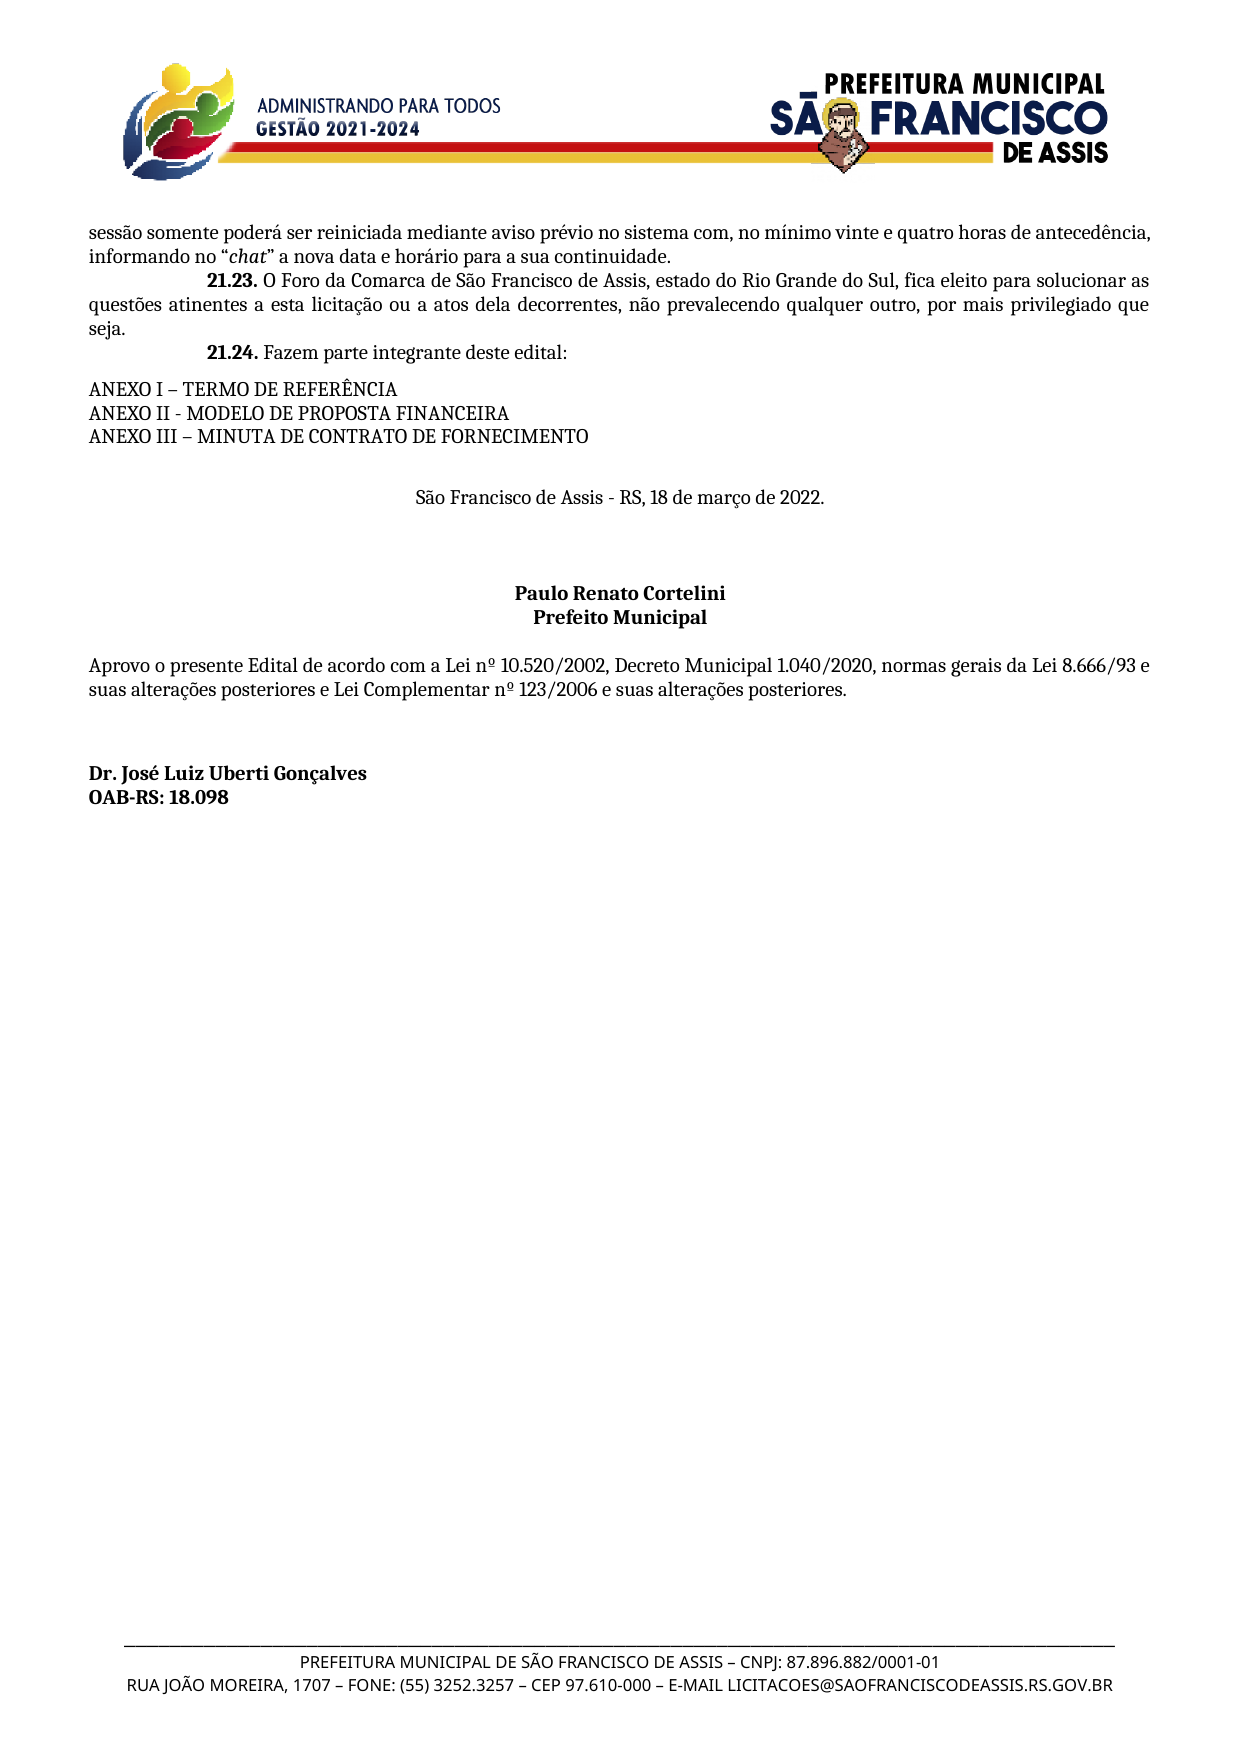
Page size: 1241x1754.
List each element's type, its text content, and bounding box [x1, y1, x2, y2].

text Paulo Renato Cortelini [89, 581, 1152, 605]
text sessão somente poderá ser reiniciada mediante aviso prévio no sistema com, no mínimo vinte e quatro horas de antecedência, informando no “chat” a nova data e horário para a sua continuidade. [89, 221, 1152, 269]
text 21.24. Fazem parte integrante deste edital: [89, 341, 1152, 365]
text Dr. José Luiz Uberti Gonçalves [89, 762, 1152, 786]
text ANEXO I – TERMO DE REFERÊNCIA [89, 377, 1152, 401]
text São Francisco de Assis - RS, 18 de março de 2022. [89, 486, 1152, 509]
text Aprovo o presente Edital de acordo com a Lei nº 10.520/2002, Decreto Municipal 1.040/2020, normas gerais da Lei 8.666/93 e suas alterações posteriores e Lei Complementar nº 123/2006 e suas alterações posteriores. [89, 653, 1152, 701]
text ANEXO III – MINUTA DE CONTRATO DE FORNECIMENTO [89, 425, 1152, 449]
text ANEXO II - MODELO DE PROPOSTA FINANCEIRA [89, 401, 1152, 425]
text 21.23. O Foro da Comarca de São Francisco de Assis, estado do Rio Grande do Sul, fica eleito para solucionar as questões atinentes a esta licitação ou a atos dela decorrentes, não prevalecendo qualquer outro, por mais privilegiado que seja. [89, 269, 1152, 341]
text Prefeito Municipal [89, 605, 1152, 629]
text OAB-RS: 18.098 [89, 786, 1152, 809]
